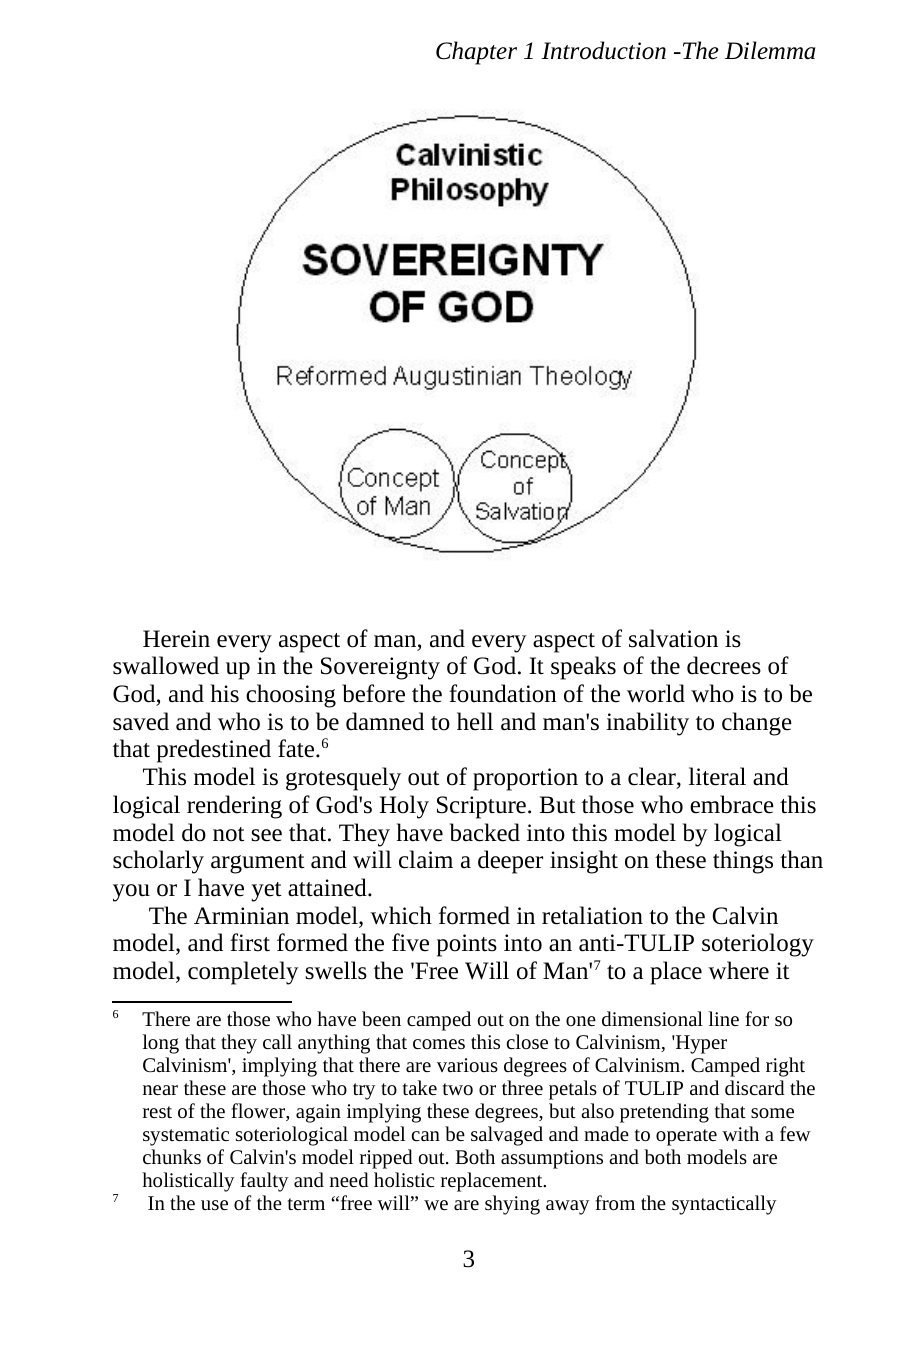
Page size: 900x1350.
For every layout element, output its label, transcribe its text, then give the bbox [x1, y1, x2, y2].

text There are those who have been camped out on the one dimensional line for so long that they call anything that comes this close to Calvinism, 'Hyper Calvinism', implying that there are various degrees of Calvinism. Camped right near these are those who try to take two or three petals of TULIP and discard the rest of the flower, again implying these degrees, but also pretending that some systematic soteriological model can be salvaged and made to operate with a few chunks of Calvin's model ripped out. Both assumptions and both models are holistically faulty and need holistic replacement. [112, 1008, 825, 1192]
picture [223, 97, 714, 570]
text In the use of the term “free will” we are shying away from the syntactically [112, 1192, 825, 1215]
text Herein every aspect of man, and every aspect of salvation is swallowed up in the Sovereignty of God. It speaks of the decrees of God, and his choosing before the foundation of the world who is to be saved and who is to be damned to hell and man's inability to change that predestined fate. [112, 625, 825, 763]
text This model is grotesquely out of proportion to a clear, literal and logical rendering of God's Holy Scripture. But those who embrace this model do not see that. They have backed into this model by logical scholarly argument and will claim a deeper insight on these things than you or I have yet attained. [112, 763, 825, 902]
text The Arminian model, which formed in retaliation to the Calvin model, and first formed the five points into an anti-TULIP soteriology model, completely swells the 'Free Will of Man' to a place where it [112, 902, 825, 985]
